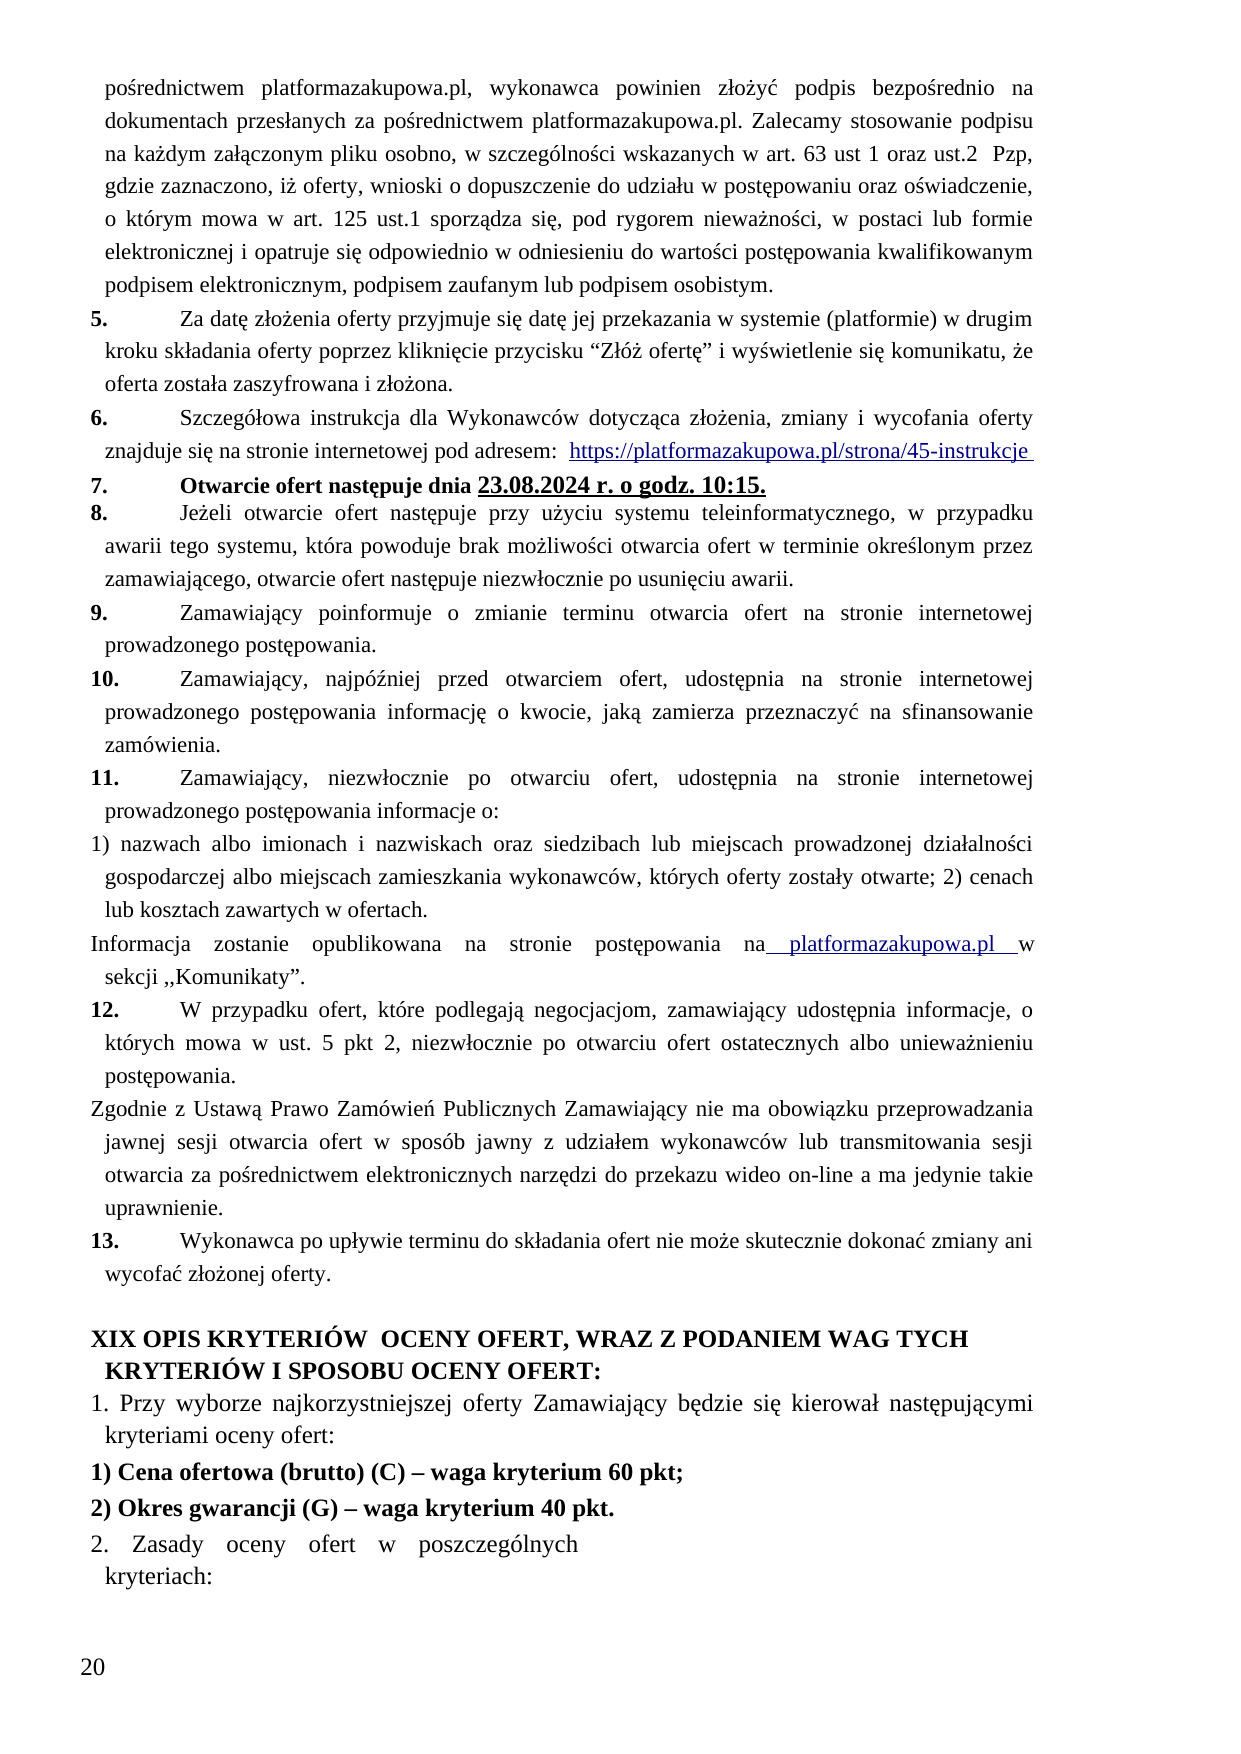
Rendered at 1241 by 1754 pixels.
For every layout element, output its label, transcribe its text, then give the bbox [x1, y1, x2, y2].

list Wykonawca po upływie terminu do składania ofert nie może skutecznie dokonać zmiany ani wycofać złożonej oferty. [90, 1228, 1034, 1287]
text XIX OPIS KRYTERIÓW OCENY OFERT, WRAZ Z PODANIEM WAG TYCH KRYTERIÓW I SPOSOBU OCENY OFERT: [90, 1324, 1056, 1385]
text 1) Cena ofertowa (brutto) (C) – waga kryterium 60 pkt; [90, 1457, 1034, 1485]
text Informacja zostanie opublikowana na stronie postępowania na platformazakupowa.pl w sekcji ,,Komunikaty”. [90, 930, 1034, 989]
text 1. Przy wyborze najkorzystniejszej oferty Zamawiający będzie się kierował następującymi kryteriami oceny ofert: [90, 1388, 1034, 1449]
list Zamawiający poinformuje o zmianie terminu otwarcia ofert na stronie internetowej prowadzonego postępowania. [90, 598, 1034, 658]
list Za datę złożenia oferty przyjmuje się datę jej przekazania w systemie (platformie) w drugim kroku składania oferty poprzez kliknięcie przycisku “Złóż ofertę” i wyświetlenie się komunikatu, że oferta została zaszyfrowana i złożona. [90, 305, 1034, 397]
list Zamawiający, najpóźniej przed otwarciem ofert, udostępnia na stronie internetowej prowadzonego postępowania informację o kwocie, jaką zamierza przeznaczyć na sfinansowanie zamówienia. [90, 665, 1034, 757]
text 2. Zasady oceny ofert w poszczególnych kryteriach: [90, 1529, 578, 1590]
list Jeżeli otwarcie ofert następuje przy użyciu systemu teleinformatycznego, w przypadku awarii tego systemu, która powoduje brak możliwości otwarcia ofert w terminie określonym przez zamawiającego, otwarcie ofert następuje niezwłocznie po usunięciu awarii. [90, 499, 1034, 591]
list Szczegółowa instrukcja dla Wykonawców dotycząca złożenia, zmiany i wycofania oferty znajduje się na stronie internetowej pod adresem: https://platformazakupowa.pl/strona/45-instrukcje [90, 404, 1034, 463]
list W przypadku ofert, które podlegają negocjacjom, zamawiający udostępnia informacje, o których mowa w ust. 5 pkt 2, niezwłocznie po otwarciu ofert ostatecznych albo unieważnieniu postępowania. [90, 996, 1034, 1088]
text 1) nazwach albo imionach i nazwiskach oraz siedzibach lub miejscach prowadzonej działalności gospodarczej albo miejscach zamieszkania wykonawców, których oferty zostały otwarte; 2) cenach lub kosztach zawartych w ofertach. [90, 831, 1034, 923]
list pośrednictwem platformazakupowa.pl, wykonawca powinien złożyć podpis bezpośrednio na dokumentach przesłanych za pośrednictwem platformazakupowa.pl. Zalecamy stosowanie podpisu na każdym załączonym pliku osobno, w szczególności wskazanych w art. 63 ust 1 oraz ust.2 Pzp, gdzie zaznaczono, iż oferty, wnioski o dopuszczenie do udziału w postępowaniu oraz oświadczenie, o którym mowa w art. 125 ust.1 sporządza się, pod rygorem nieważności, w postaci lub formie elektronicznej i opatruje się odpowiednio w odniesieniu do wartości postępowania kwalifikowanym podpisem elektronicznym, podpisem zaufanym lub podpisem osobistym. [90, 74, 1034, 298]
list Otwarcie ofert następuje dnia 23.08.2024 r. o godz. 10:15. [90, 470, 1034, 499]
text 2) Okres gwarancji (G) – waga kryterium 40 pkt. [90, 1493, 1034, 1522]
list Zamawiający, niezwłocznie po otwarciu ofert, udostępnia na stronie internetowej prowadzonego postępowania informacje o: [90, 764, 1034, 823]
text Zgodnie z Ustawą Prawo Zamówień Publicznych Zamawiający nie ma obowiązku przeprowadzania jawnej sesji otwarcia ofert w sposób jawny z udziałem wykonawców lub transmitowania sesji otwarcia za pośrednictwem elektronicznych narzędzi do przekazu wideo on-line a ma jedynie takie uprawnienie. [90, 1095, 1034, 1221]
